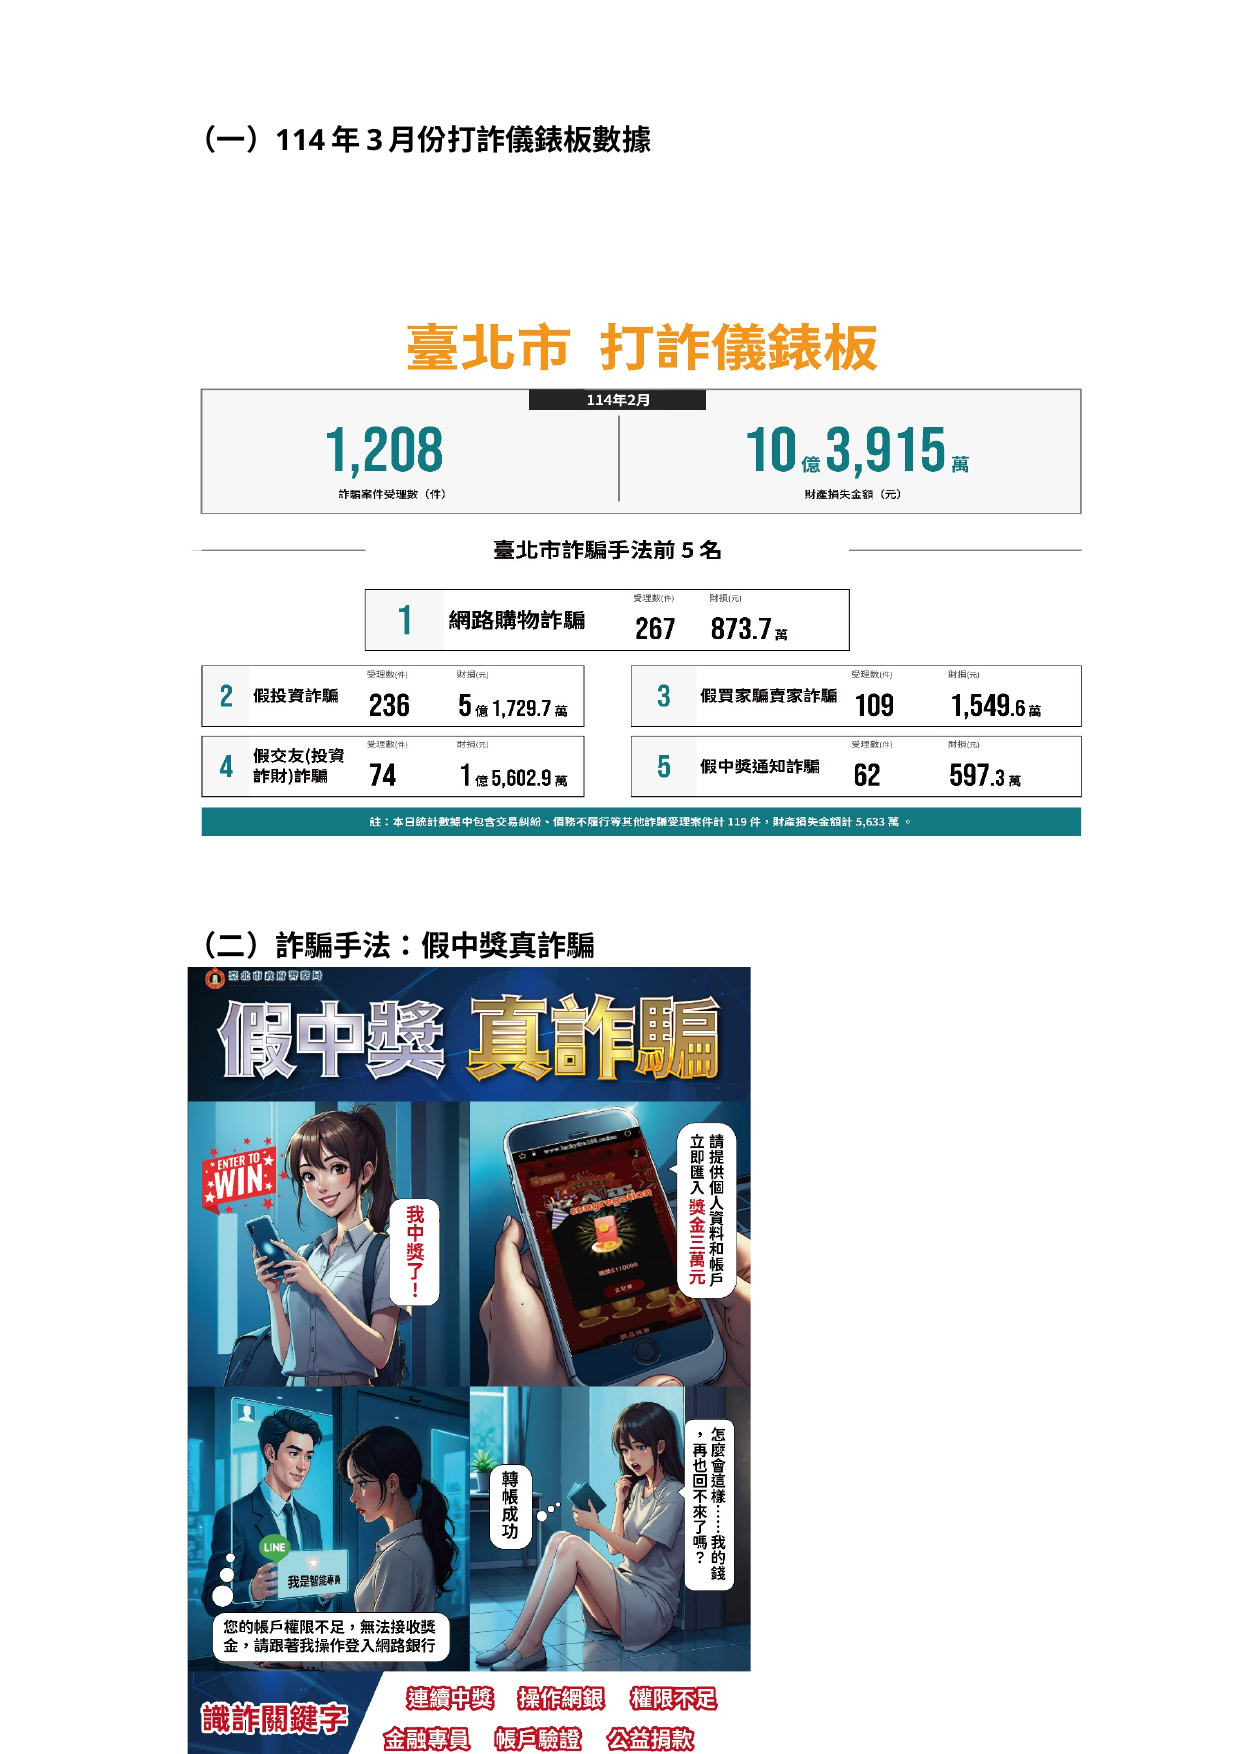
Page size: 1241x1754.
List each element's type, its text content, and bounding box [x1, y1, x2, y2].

text [187, 861, 1053, 877]
text （二）詐騙手法：假中獎真詐騙 [187, 902, 1053, 965]
text （一）114年3月份打詐儀錶板數據 [187, 96, 1053, 300]
